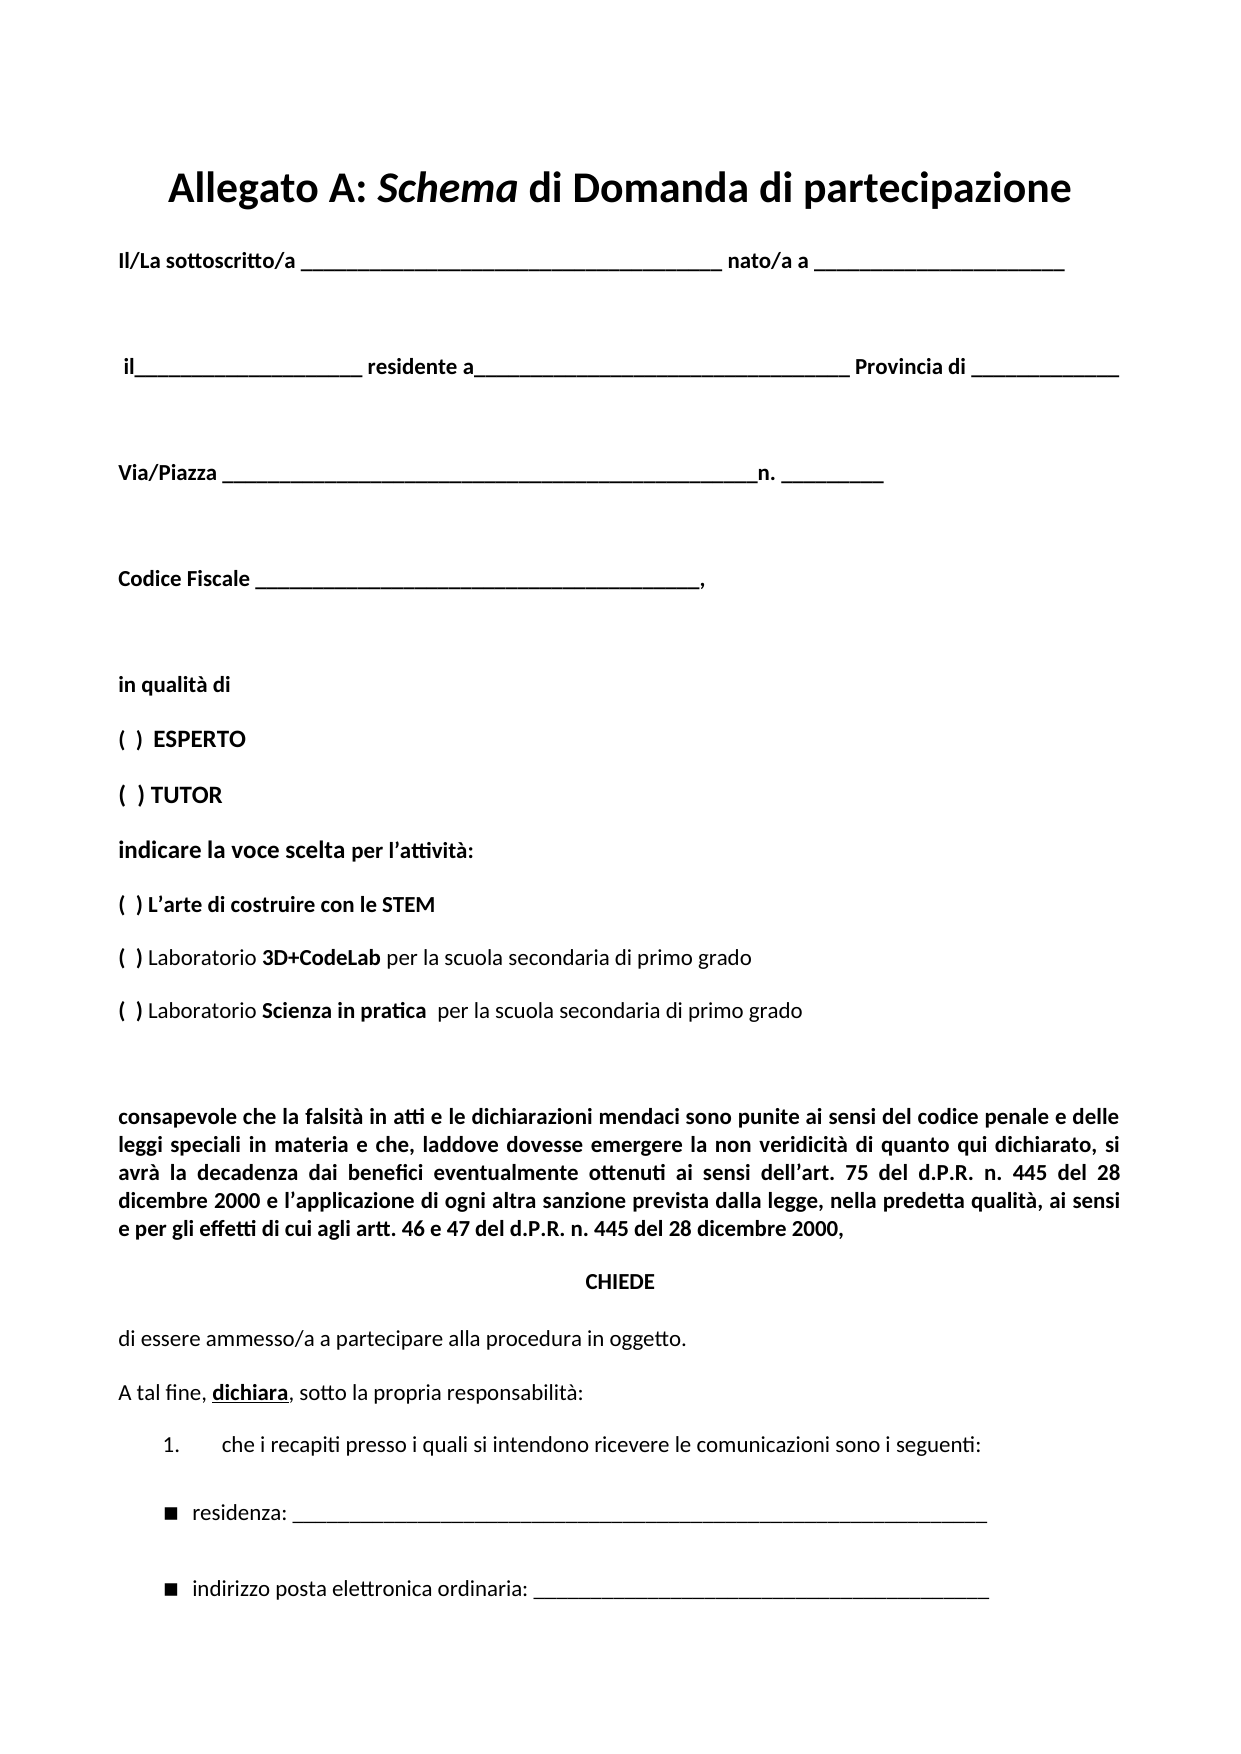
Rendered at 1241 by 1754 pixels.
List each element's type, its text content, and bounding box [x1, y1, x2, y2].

text ( ) ESPERTO [118, 724, 1122, 754]
text ( ) TUTOR [118, 779, 1122, 810]
text Codice Fiscale _______________________________________, [118, 564, 1122, 593]
text Il/La sottoscritto/a _____________________________________ nato/a a ______________________ [118, 246, 1122, 274]
text in qualità di [118, 671, 1122, 699]
text A tal fine, dichiara, sotto la propria responsabilità: [118, 1378, 1122, 1406]
text ( ) Laboratorio Scienza in pratica per la scuola secondaria di primo grado [118, 996, 1122, 1024]
text CHIEDE [118, 1267, 1122, 1295]
text ( ) Laboratorio 3D+CodeLab per la scuola secondaria di primo grado [118, 943, 1122, 971]
text ( ) L’arte di costruire con le STEM [118, 890, 1122, 918]
text Via/Piazza _______________________________________________n. _________ [118, 458, 1122, 487]
list che i recapiti presso i quali si intendono ricevere le comunicazioni sono i seguenti: [162, 1431, 1122, 1459]
text consapevole che la falsità in atti e le dichiarazioni mendaci sono punite ai sensi del codice penale e delle leggi speciali in materia e che, laddove dovesse emergere la non veridicità di quanto qui dichiarato, si avrà la decadenza dai benefici eventualmente ottenuti ai sensi dell’art. 75 del d.P.R. n. 445 del 28 dicembre 2000 e l’applicazione di ogni altra sanzione prevista dalla legge, nella predetta qualità, ai sensi e per gli effetti di cui agli artt. 46 e 47 del d.P.R. n. 445 del 28 dicembre 2000, [118, 1102, 1122, 1242]
list indirizzo posta elettronica ordinaria: ________________________________________ [162, 1560, 1122, 1611]
text di essere ammesso/a a partecipare alla procedura in oggetto. [118, 1324, 1122, 1353]
text indicare la voce scelta per l’attività: [118, 835, 1122, 865]
text il____________________ residente a_________________________________ Provincia di _____________ [118, 352, 1122, 381]
list residenza: _____________________________________________________________ [162, 1484, 1122, 1535]
text Allegato A: Schema di Domanda di partecipazione [118, 160, 1122, 213]
